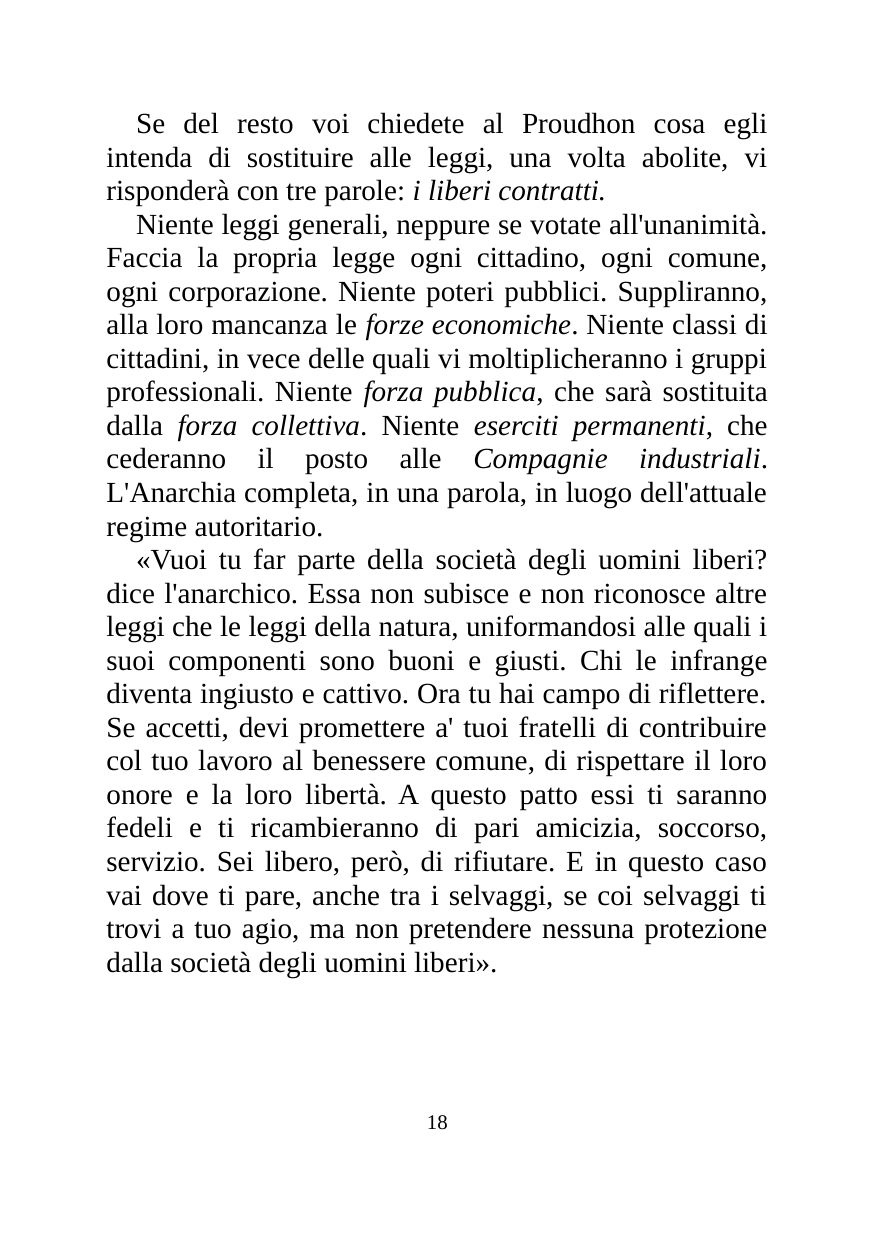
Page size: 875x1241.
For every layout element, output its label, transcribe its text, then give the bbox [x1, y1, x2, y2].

text Niente leggi generali, neppure se votate all'unanimità. Faccia la propria legge ogni cittadino, ogni comune, ogni corporazione. Niente poteri pubblici. Suppliranno, alla loro mancanza le forze economiche. Niente classi di cittadini, in vece delle quali vi moltiplicheranno i gruppi professionali. Niente forza pubblica, che sarà sostituita dalla forza collettiva. Niente eserciti permanenti, che cederanno il posto alle Compagnie industriali. L'Anarchia completa, in una parola, in luogo dell'attuale regime autoritario. [106, 207, 768, 542]
text «Vuoi tu far parte della società degli uomini liberi? dice l'anarchico. Essa non subisce e non riconosce altre leggi che le leggi della natura, uniformandosi alle quali i suoi componenti sono buoni e giusti. Chi le infrange diventa ingiusto e cattivo. Ora tu hai campo di riflettere. Se accetti, devi promettere a' tuoi fratelli di contribuire col tuo lavoro al benessere comune, di rispettare il loro onore e la loro libertà. A questo patto essi ti saranno fedeli e ti ricambieranno di pari amicizia, soccorso, servizio. Sei libero, però, di rifiutare. E in questo caso vai dove ti pare, anche tra i selvaggi, se coi selvaggi ti trovi a tuo agio, ma non pretendere nessuna protezione dalla società degli uomini liberi». [106, 542, 768, 978]
text Se del resto voi chiedete al Proudhon cosa egli intenda di sostituire alle leggi, una volta abolite, vi risponderà con tre parole: i liberi contratti. [106, 106, 768, 207]
